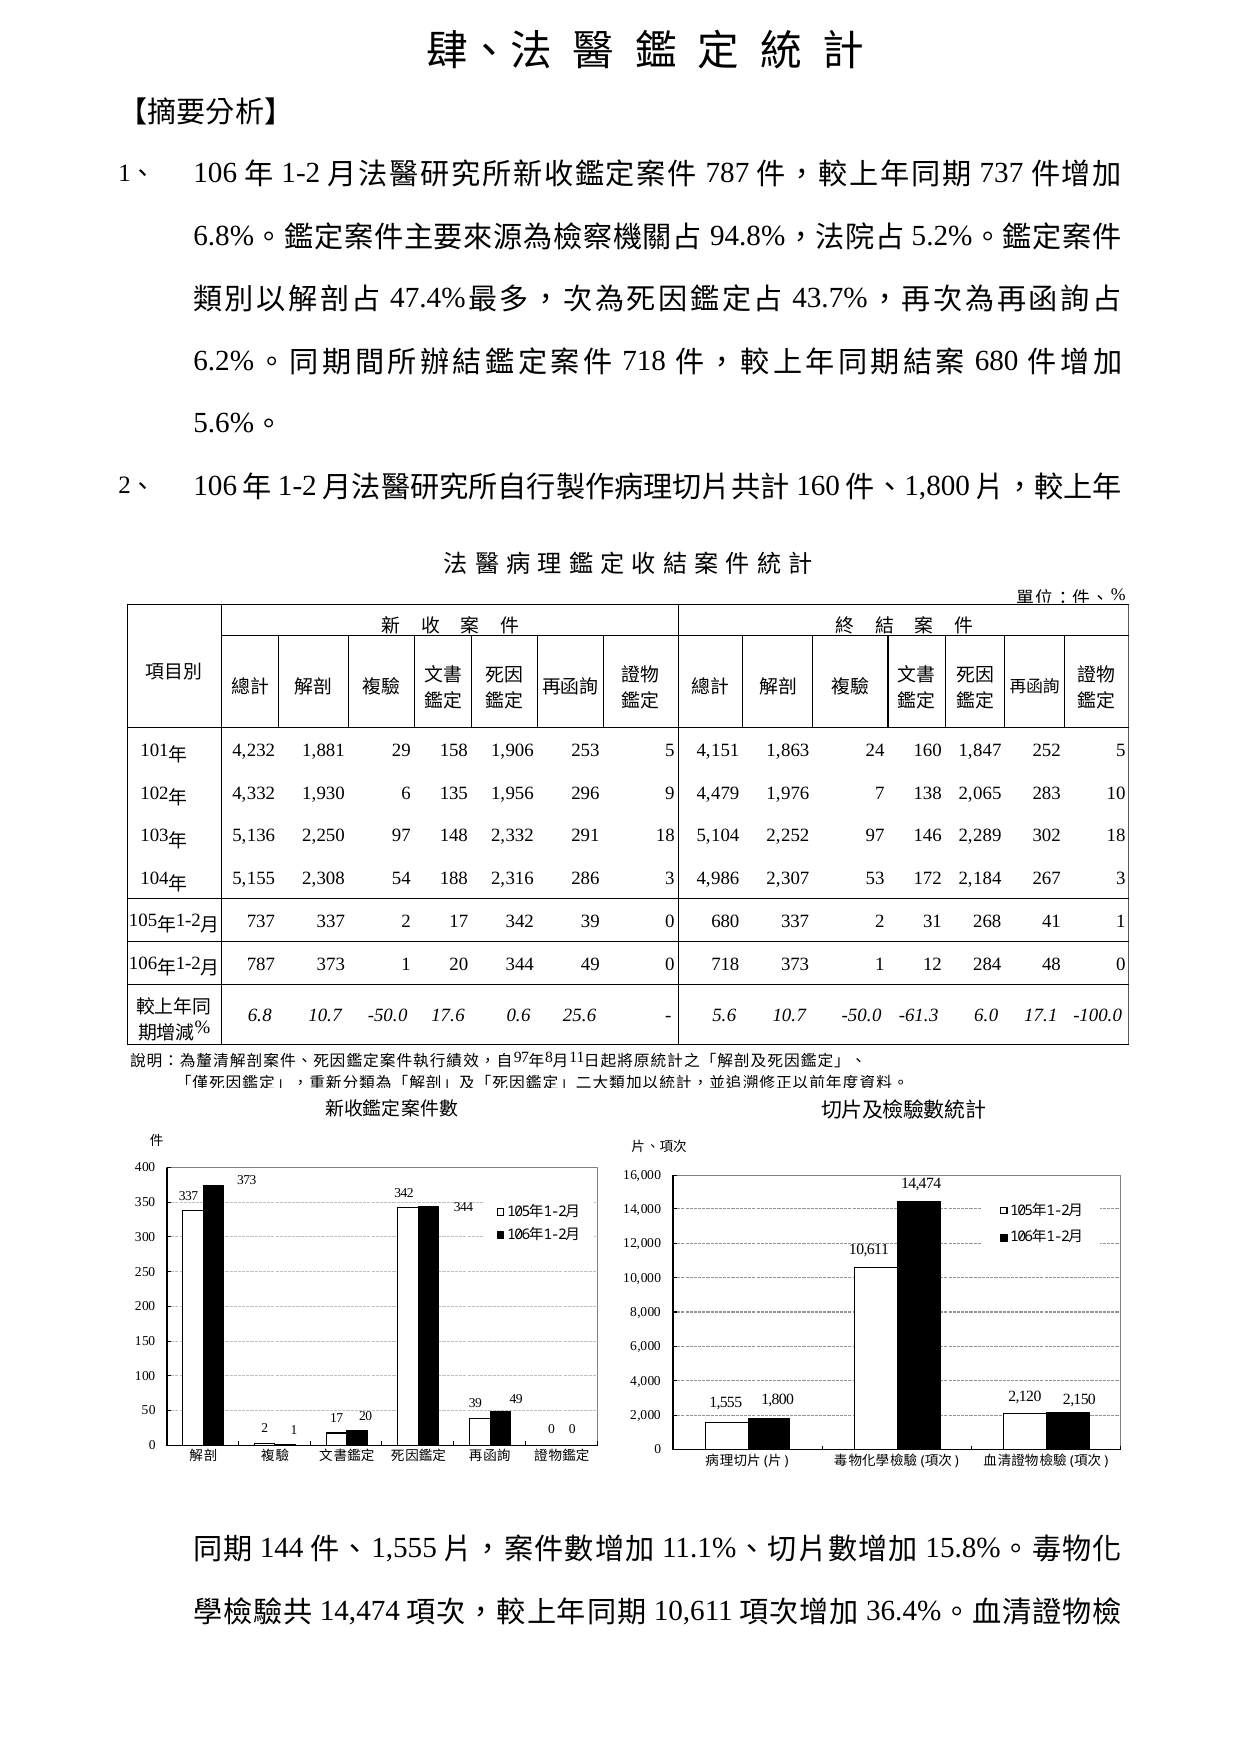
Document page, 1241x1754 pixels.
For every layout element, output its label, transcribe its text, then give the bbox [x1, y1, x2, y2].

list 106年1-2月法醫研究所自行製作病理切片共計160件、1,800片，較上年同期144件、1,555片，案件數增加11.1%、切片數增加15.8%。毒物化學檢驗共14,474項次，較上年同期10,611項次增加36.4%。血清證物檢驗共2,150項次，較上年同期2,120項次增加1.4%。 [472, 636, 537, 727]
list 106年1-2月法醫研究所自行製作病理切片共計160件、1,800片，較上年同期144件、1,555片，案件數增加11.1%、切片數增加15.8%。毒物化學檢驗共14,474項次，較上年同期10,611項次增加36.4%。血清證物檢驗共2,150項次，較上年同期2,120項次增加1.4%。 [679, 636, 742, 727]
list 106年1-2月法醫研究所自行製作病理切片共計160件、1,800片，較上年同期144件、1,555片，案件數增加11.1%、切片數增加15.8%。毒物化學檢驗共14,474項次，較上年同期10,611項次增加36.4%。血清證物檢驗共2,150項次，較上年同期2,120項次增加1.4%。 [128, 728, 221, 898]
list 106年1-2月法醫研究所自行製作病理切片共計160件、1,800片，較上年同期144件、1,555片，案件數增加11.1%、切片數增加15.8%。毒物化學檢驗共14,474項次，較上年同期10,611項次增加36.4%。血清證物檢驗共2,150項次，較上年同期2,120項次增加1.4%。 [415, 636, 471, 727]
list 106年1-2月法醫研究所自行製作病理切片共計160件、1,800片，較上年同期144件、1,555片，案件數增加11.1%、切片數增加15.8%。毒物化學檢驗共14,474項次，較上年同期10,611項次增加36.4%。血清證物檢驗共2,150項次，較上年同期2,120項次增加1.4%。 [128, 605, 221, 727]
list 106年1-2月法醫研究所自行製作病理切片共計160件、1,800片，較上年同期144件、1,555片，案件數增加11.1%、切片數增加15.8%。毒物化學檢驗共14,474項次，較上年同期10,611項次增加36.4%。血清證物檢驗共2,150項次，較上年同期2,120項次增加1.4%。 [128, 899, 221, 941]
list 106年1-2月法醫研究所自行製作病理切片共計160件、1,800片，較上年同期144件、1,555片，案件數增加11.1%、切片數增加15.8%。毒物化學檢驗共14,474項次，較上年同期10,611項次增加36.4%。血清證物檢驗共2,150項次，較上年同期2,120項次增加1.4%。 [222, 942, 678, 984]
list 106年1-2月法醫研究所自行製作病理切片共計160件、1,800片，較上年同期144件、1,555片，案件數增加11.1%、切片數增加15.8%。毒物化學檢驗共14,474項次，較上年同期10,611項次增加36.4%。血清證物檢驗共2,150項次，較上年同期2,120項次增加1.4%。 [679, 728, 1122, 898]
list 106年1-2月法醫研究所自行製作病理切片共計160件、1,800片，較上年同期144件、1,555片，案件數增加11.1%、切片數增加15.8%。毒物化學檢驗共14,474項次，較上年同期10,611項次增加36.4%。血清證物檢驗共2,150項次，較上年同期2,120項次增加1.4%。 [679, 985, 1122, 1044]
list 106年1-2月法醫研究所自行製作病理切片共計160件、1,800片，較上年同期144件、1,555片，案件數增加11.1%、切片數增加15.8%。毒物化學檢驗共14,474項次，較上年同期10,611項次增加36.4%。血清證物檢驗共2,150項次，較上年同期2,120項次增加1.4%。 [1005, 636, 1064, 727]
list 106年1-2月法醫研究所自行製作病理切片共計160件、1,800片，較上年同期144件、1,555片，案件數增加11.1%、切片數增加15.8%。毒物化學檢驗共14,474項次，較上年同期10,611項次增加36.4%。血清證物檢驗共2,150項次，較上年同期2,120項次增加1.4%。 [349, 636, 414, 727]
list 106年1-2月法醫研究所自行製作病理切片共計160件、1,800片，較上年同期144件、1,555片，案件數增加11.1%、切片數增加15.8%。毒物化學檢驗共14,474項次，較上年同期10,611項次增加36.4%。血清證物檢驗共2,150項次，較上年同期2,120項次增加1.4%。 [1065, 636, 1122, 727]
list 106年1-2月法醫研究所自行製作病理切片共計160件、1,800片，較上年同期144件、1,555片，案件數增加11.1%、切片數增加15.8%。毒物化學檢驗共14,474項次，較上年同期10,611項次增加36.4%。血清證物檢驗共2,150項次，較上年同期2,120項次增加1.4%。 [679, 942, 1122, 984]
list 106年1-2月法醫研究所自行製作病理切片共計160件、1,800片，較上年同期144件、1,555片，案件數增加11.1%、切片數增加15.8%。毒物化學檢驗共14,474項次，較上年同期10,611項次增加36.4%。血清證物檢驗共2,150項次，較上年同期2,120項次增加1.4%。 [222, 636, 278, 727]
list 106年1-2月法醫研究所自行製作病理切片共計160件、1,800片，較上年同期144件、1,555片，案件數增加11.1%、切片數增加15.8%。毒物化學檢驗共14,474項次，較上年同期10,611項次增加36.4%。血清證物檢驗共2,150項次，較上年同期2,120項次增加1.4%。 [279, 636, 348, 727]
list 106年1-2月法醫研究所自行製作病理切片共計160件、1,800片，較上年同期144件、1,555片，案件數增加11.1%、切片數增加15.8%。毒物化學檢驗共14,474項次，較上年同期10,611項次增加36.4%。血清證物檢驗共2,150項次，較上年同期2,120項次增加1.4%。 [222, 728, 678, 898]
text 肆、法 醫 鑑 定 統 計 [118, 5, 1122, 68]
list 106年1-2月法醫研究所自行製作病理切片共計160件、1,800片，較上年同期144件、1,555片，案件數增加11.1%、切片數增加15.8%。毒物化學檢驗共14,474項次，較上年同期10,611項次增加36.4%。血清證物檢驗共2,150項次，較上年同期2,120項次增加1.4%。 [128, 942, 221, 984]
list 106年1-2月法醫研究所自行製作病理切片共計160件、1,800片，較上年同期144件、1,555片，案件數增加11.1%、切片數增加15.8%。毒物化學檢驗共14,474項次，較上年同期10,611項次增加36.4%。血清證物檢驗共2,150項次，較上年同期2,120項次增加1.4%。 [222, 605, 678, 635]
list 106年1-2月法醫研究所自行製作病理切片共計160件、1,800片，較上年同期144件、1,555片，案件數增加11.1%、切片數增加15.8%。毒物化學檢驗共14,474項次，較上年同期10,611項次增加36.4%。血清證物檢驗共2,150項次，較上年同期2,120項次增加1.4%。 [679, 899, 1122, 941]
text 【摘要分析】 [118, 68, 1122, 130]
list 106年1-2月法醫研究所自行製作病理切片共計160件、1,800片，較上年同期144件、1,555片，案件數增加11.1%、切片數增加15.8%。毒物化學檢驗共14,474項次，較上年同期10,611項次增加36.4%。血清證物檢驗共2,150項次，較上年同期2,120項次增加1.4%。 [604, 636, 678, 727]
list 106年1-2月法醫研究所自行製作病理切片共計160件、1,800片，較上年同期144件、1,555片，案件數增加11.1%、切片數增加15.8%。毒物化學檢驗共14,474項次，較上年同期10,611項次增加36.4%。血清證物檢驗共2,150項次，較上年同期2,120項次增加1.4%。 [128, 985, 221, 1044]
list 106年1-2月法醫研究所自行製作病理切片共計160件、1,800片，較上年同期144件、1,555片，案件數增加11.1%、切片數增加15.8%。毒物化學檢驗共14,474項次，較上年同期10,611項次增加36.4%。血清證物檢驗共2,150項次，較上年同期2,120項次增加1.4%。 [813, 636, 887, 727]
list 106年1-2月法醫研究所自行製作病理切片共計160件、1,800片，較上年同期144件、1,555片，案件數增加11.1%、切片數增加15.8%。毒物化學檢驗共14,474項次，較上年同期10,611項次增加36.4%。血清證物檢驗共2,150項次，較上年同期2,120項次增加1.4%。 [946, 636, 1004, 727]
list 106年1-2月法醫研究所自行製作病理切片共計160件、1,800片，較上年同期144件、1,555片，案件數增加11.1%、切片數增加15.8%。毒物化學檢驗共14,474項次，較上年同期10,611項次增加36.4%。血清證物檢驗共2,150項次，較上年同期2,120項次增加1.4%。 [889, 636, 945, 727]
list 106年1-2月法醫研究所自行製作病理切片共計160件、1,800片，較上年同期144件、1,555片，案件數增加11.1%、切片數增加15.8%。毒物化學檢驗共14,474項次，較上年同期10,611項次增加36.4%。血清證物檢驗共2,150項次，較上年同期2,120項次增加1.4%。 [538, 636, 603, 727]
list 106年1-2月法醫研究所自行製作病理切片共計160件、1,800片，較上年同期144件、1,555片，案件數增加11.1%、切片數增加15.8%。毒物化學檢驗共14,474項次，較上年同期10,611項次增加36.4%。血清證物檢驗共2,150項次，較上年同期2,120項次增加1.4%。 [743, 636, 812, 727]
list 106年1-2月法醫研究所自行製作病理切片共計160件、1,800片，較上年同期144件、1,555片，案件數增加11.1%、切片數增加15.8%。毒物化學檢驗共14,474項次，較上年同期10,611項次增加36.4%。血清證物檢驗共2,150項次，較上年同期2,120項次增加1.4%。 [222, 899, 678, 941]
list 106年1-2月法醫研究所自行製作病理切片共計160件、1,800片，較上年同期144件、1,555片，案件數增加11.1%、切片數增加15.8%。毒物化學檢驗共14,474項次，較上年同期10,611項次增加36.4%。血清證物檢驗共2,150項次，較上年同期2,120項次增加1.4%。 [118, 443, 1122, 1630]
list 106年1-2月法醫研究所自行製作病理切片共計160件、1,800片，較上年同期144件、1,555片，案件數增加11.1%、切片數增加15.8%。毒物化學檢驗共14,474項次，較上年同期10,611項次增加36.4%。血清證物檢驗共2,150項次，較上年同期2,120項次增加1.4%。 [679, 605, 1122, 635]
list 106年1-2月法醫研究所新收鑑定案件787件，較上年同期737件增加6.8%。鑑定案件主要來源為檢察機關占94.8%，法院占5.2%。鑑定案件類別以解剖占47.4%最多，次為死因鑑定占43.7%，再次為再函詢占6.2%。同期間所辦結鑑定案件718件，較上年同期結案680件增加5.6%。 [118, 130, 1122, 443]
list 106年1-2月法醫研究所自行製作病理切片共計160件、1,800片，較上年同期144件、1,555片，案件數增加11.1%、切片數增加15.8%。毒物化學檢驗共14,474項次，較上年同期10,611項次增加36.4%。血清證物檢驗共2,150項次，較上年同期2,120項次增加1.4%。 [222, 985, 678, 1044]
